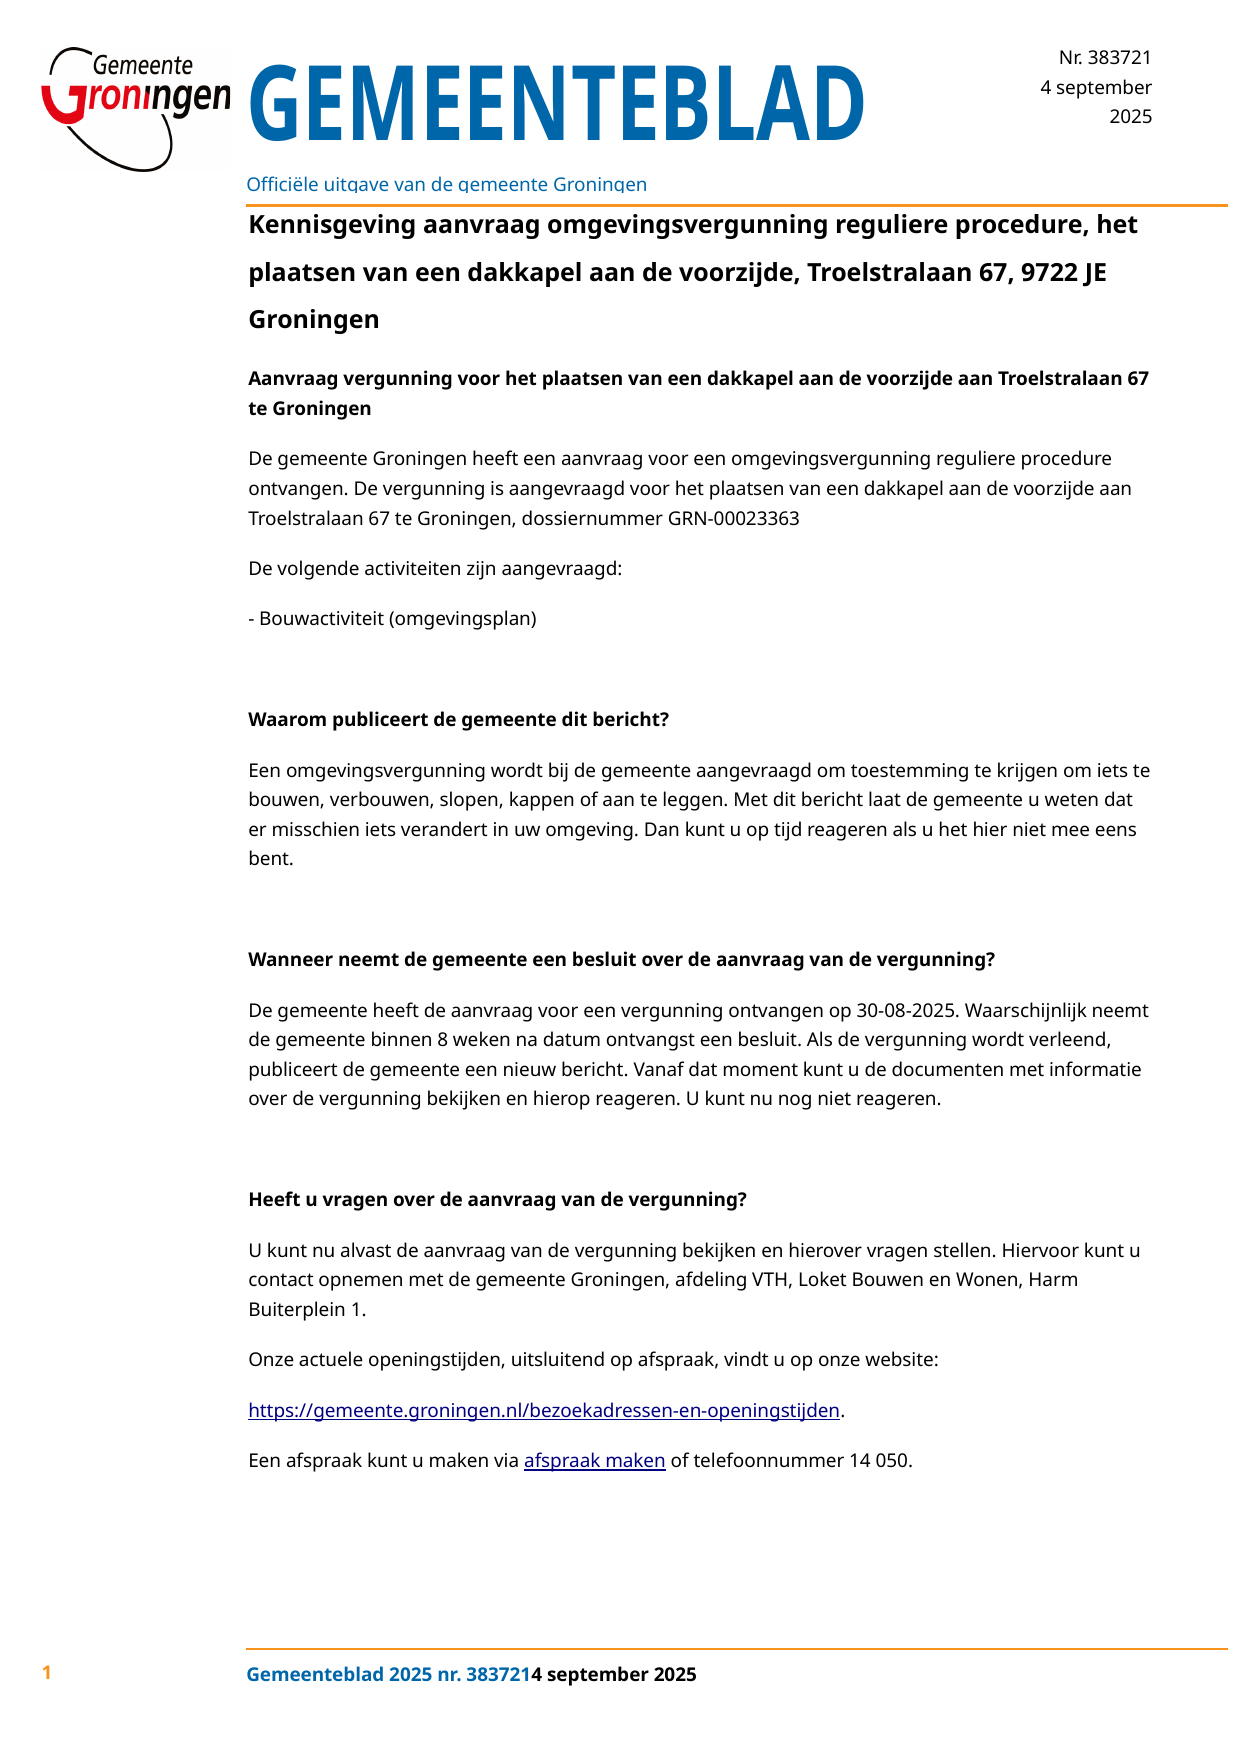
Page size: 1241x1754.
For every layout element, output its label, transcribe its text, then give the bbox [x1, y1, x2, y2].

text De gemeente heeft de aanvraag voor een vergunning ontvangen op 30-08-2025. Waarschijnlijk neemt de gemeente binnen 8 weken na datum ontvangst een besluit. Als de vergunning wordt verleend, publiceert de gemeente een nieuw bericht. Vanaf dat moment kunt u de documenten met informatie over de vergunning bekijken en hierop reageren. U kunt nu nog niet reageren. [248, 997, 1152, 1111]
text De volgende activiteiten zijn aangevraagd: [248, 555, 1152, 581]
text Aanvraag vergunning voor het plaatsen van een dakkapel aan de voorzijde aan Troelstralaan 67 te Groningen [248, 366, 1152, 421]
picture [41, 47, 231, 172]
text https://gemeente.groningen.nl/bezoekadressen-en-openingstijden. [248, 1397, 1152, 1422]
text Waarom publiceert de gemeente dit bericht? [248, 706, 1152, 732]
text Een omgevingsvergunning wordt bij de gemeente aangevraagd om toestemming te krijgen om iets te bouwen, verbouwen, slopen, kappen of aan te leggen. Met dit bericht laat de gemeente u weten dat er misschien iets verandert in uw omgeving. Dan kunt u op tijd reageren als u het hier niet mee eens bent. [248, 757, 1152, 871]
text Wanneer neemt de gemeente een besluit over de aanvraag van de vergunning? [248, 946, 1152, 972]
text Een afspraak kunt u maken via afspraak maken of telefoonnummer 14 050. [248, 1447, 1152, 1473]
text Onze actuele openingstijden, uitsluitend op afspraak, vindt u op onze website: [248, 1346, 1152, 1372]
text Heeft u vragen over de aanvraag van de vergunning? [248, 1186, 1152, 1212]
text De gemeente Groningen heeft een aanvraag voor een omgevingsvergunning reguliere procedure ontvangen. De vergunning is aangevraagd voor het plaatsen van een dakkapel aan de voorzijde aan Troelstralaan 67 te Groningen, dossiernummer GRN-00023363 [248, 446, 1152, 530]
text Kennisgeving aanvraag omgevingsvergunning reguliere procedure, het plaatsen van een dakkapel aan de voorzijde, Troelstralaan 67, 9722 JE Groningen [248, 207, 1152, 336]
text - Bouwactiviteit (omgevingsplan) [248, 606, 1152, 631]
text U kunt nu alvast de aanvraag van de vergunning bekijken en hierover vragen stellen. Hiervoor kunt u contact opnemen met de gemeente Groningen, afdeling VTH, Loket Bouwen en Wonen, Harm Buiterplein 1. [248, 1237, 1152, 1322]
